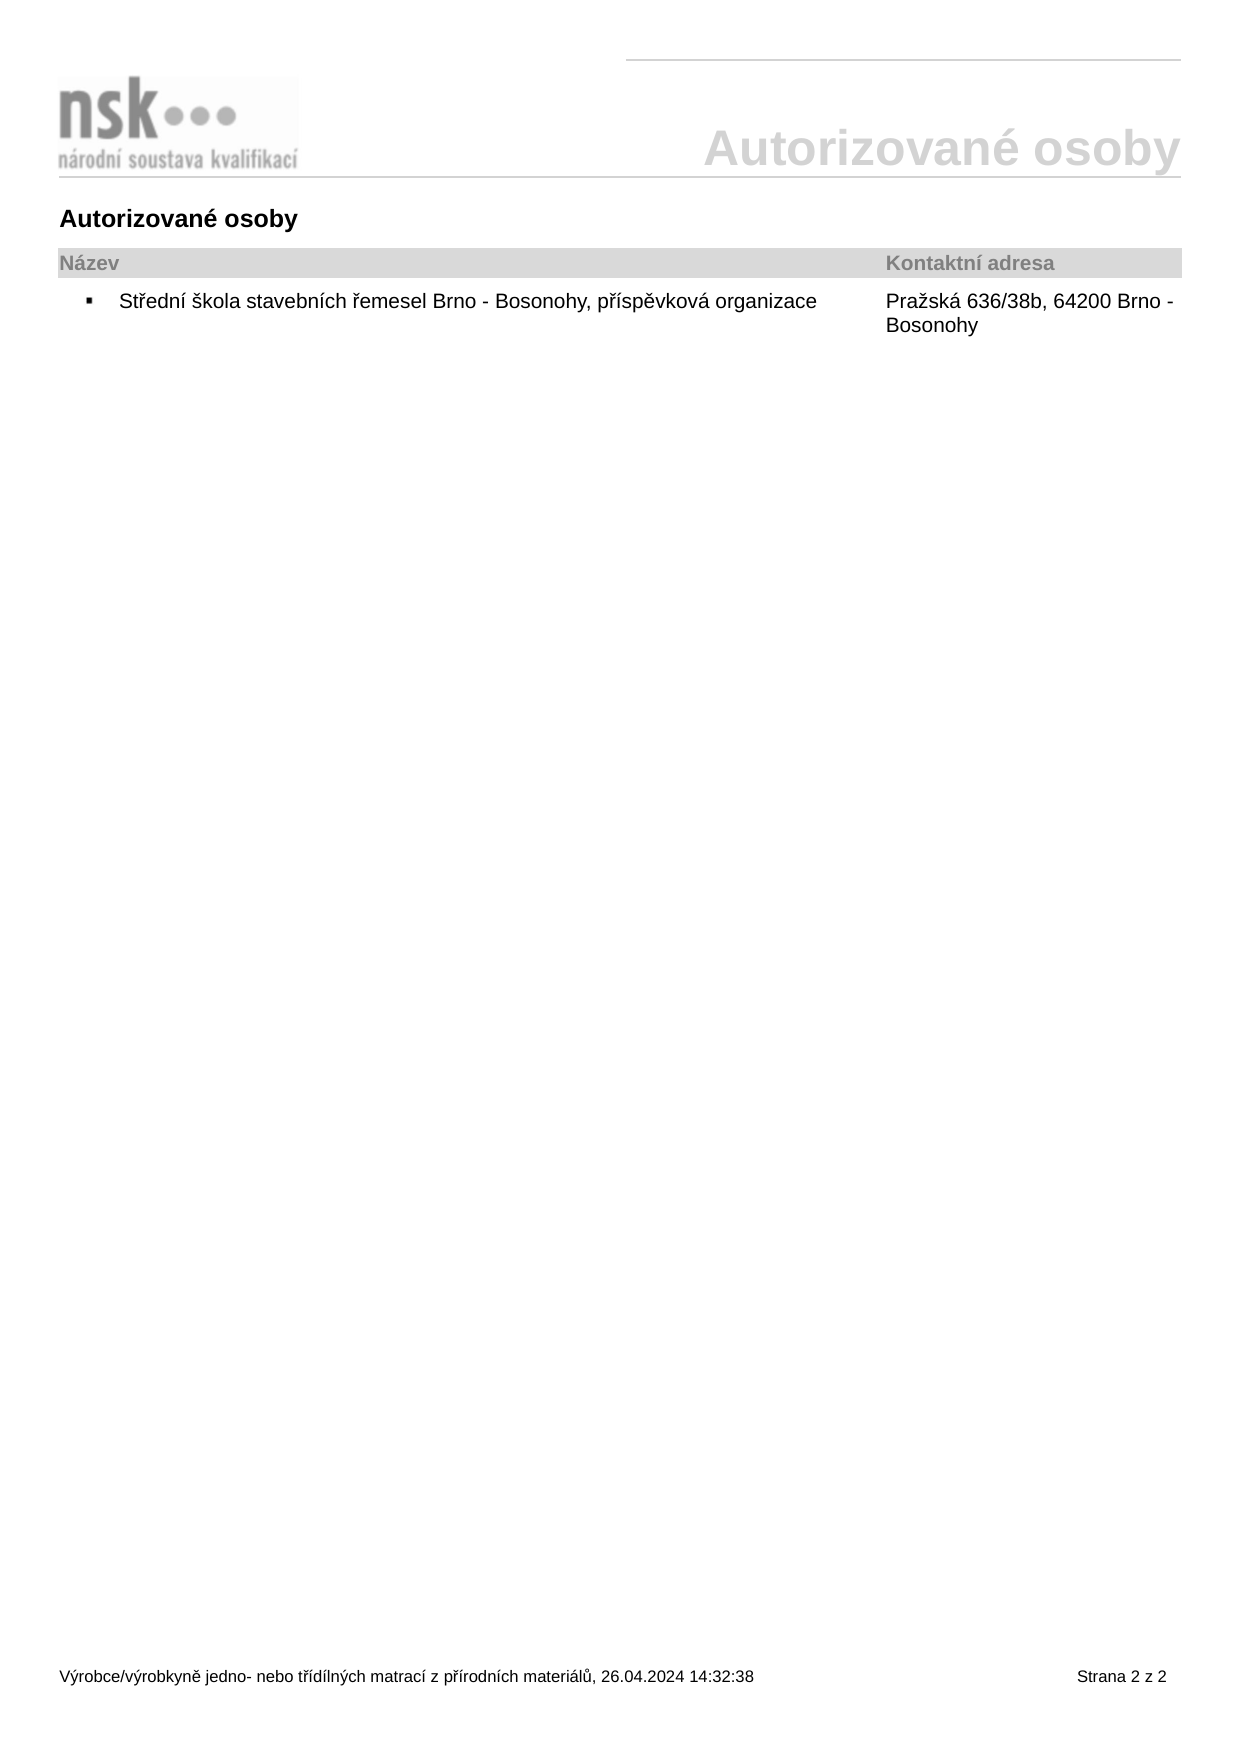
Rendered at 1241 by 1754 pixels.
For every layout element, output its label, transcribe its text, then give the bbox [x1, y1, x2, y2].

table_cell [481, 236, 617, 248]
table_cell [1167, 1658, 1181, 1694]
picture [59, 288, 119, 313]
table_cell [59, 178, 1181, 194]
table_cell [1167, 194, 1181, 200]
table_cell [860, 314, 886, 337]
table_cell [119, 236, 481, 248]
table_cell [59, 337, 119, 637]
table_cell [1167, 236, 1181, 248]
table_cell [886, 1237, 1167, 1448]
table_cell [59, 278, 119, 288]
table_cell [626, 314, 860, 337]
table_cell [626, 337, 860, 637]
table_cell Střední škola stavebních řemesel Brno - Bosonohy, příspěvková organizace [119, 289, 886, 314]
table_cell [886, 236, 1167, 248]
table_cell [119, 1237, 481, 1448]
table_cell [119, 171, 481, 176]
table_cell [886, 637, 1167, 937]
table_cell [1167, 937, 1181, 1237]
table_cell [860, 194, 886, 200]
table_cell [481, 1237, 617, 1448]
table_cell [119, 937, 481, 1237]
table_cell [59, 171, 119, 176]
table_cell [1167, 337, 1181, 637]
table_cell [860, 278, 886, 289]
table_cell [481, 937, 617, 1237]
table_cell [59, 1448, 119, 1658]
table_cell [886, 1448, 1167, 1658]
table_cell [1167, 1448, 1181, 1658]
table_cell [481, 337, 617, 637]
table_cell [119, 194, 481, 200]
table_cell Kontaktní adresa [886, 250, 1180, 277]
table_cell [618, 637, 626, 937]
table_cell [59, 637, 119, 937]
table_cell [119, 637, 481, 937]
table_cell [1167, 1237, 1181, 1448]
table_cell [618, 170, 626, 176]
table_cell [626, 278, 860, 289]
table_cell [481, 314, 617, 337]
table_cell [618, 937, 626, 1237]
table_cell [1167, 278, 1181, 289]
table_cell [59, 194, 119, 200]
table_cell [618, 337, 626, 637]
table_cell [119, 1448, 481, 1658]
table_cell [481, 278, 617, 289]
table_cell [59, 236, 119, 248]
table_cell [119, 337, 481, 637]
table_cell [886, 278, 1167, 289]
table_cell [619, 59, 626, 170]
table_cell Autorizované osoby [59, 200, 1181, 236]
table_cell [626, 194, 860, 200]
table_cell [626, 937, 860, 1237]
table_cell [860, 337, 886, 637]
table_cell [618, 278, 626, 289]
table_cell [59, 314, 119, 337]
table_cell Autorizované osoby [626, 61, 1181, 176]
table_cell [59, 1237, 119, 1448]
table_cell Strana 2 z 2 [860, 1658, 1167, 1694]
table_cell [886, 194, 1167, 200]
table_cell [481, 637, 617, 937]
table_cell [860, 637, 886, 937]
table_cell [626, 236, 860, 248]
table_cell [1167, 637, 1181, 937]
table_cell [626, 637, 860, 937]
table_cell [626, 1448, 860, 1658]
table_cell [860, 1237, 886, 1448]
table_cell [618, 314, 626, 337]
table_cell [119, 314, 481, 337]
table_cell [119, 278, 481, 289]
table_cell [618, 1237, 626, 1448]
table_cell Pražská 636/38b, 64200 Brno - Bosonohy [886, 289, 1181, 337]
table_cell [618, 194, 626, 200]
table_cell [626, 1237, 860, 1448]
table_cell Název [60, 250, 885, 277]
table_cell [618, 236, 626, 248]
table_cell [886, 937, 1167, 1237]
table_cell [860, 1448, 886, 1658]
table_cell [886, 337, 1167, 637]
table_cell [618, 1448, 626, 1658]
picture [57, 59, 619, 171]
table_cell [481, 1448, 617, 1658]
table_cell [59, 937, 119, 1237]
table_cell [860, 937, 886, 1237]
table_cell [860, 236, 886, 248]
table_cell [481, 194, 617, 200]
table_cell [481, 171, 617, 176]
table_cell Výrobce/výrobkyně jedno- nebo třídílných matrací z přírodních materiálů, 26.04.2024 14:32:38 [59, 1658, 860, 1694]
